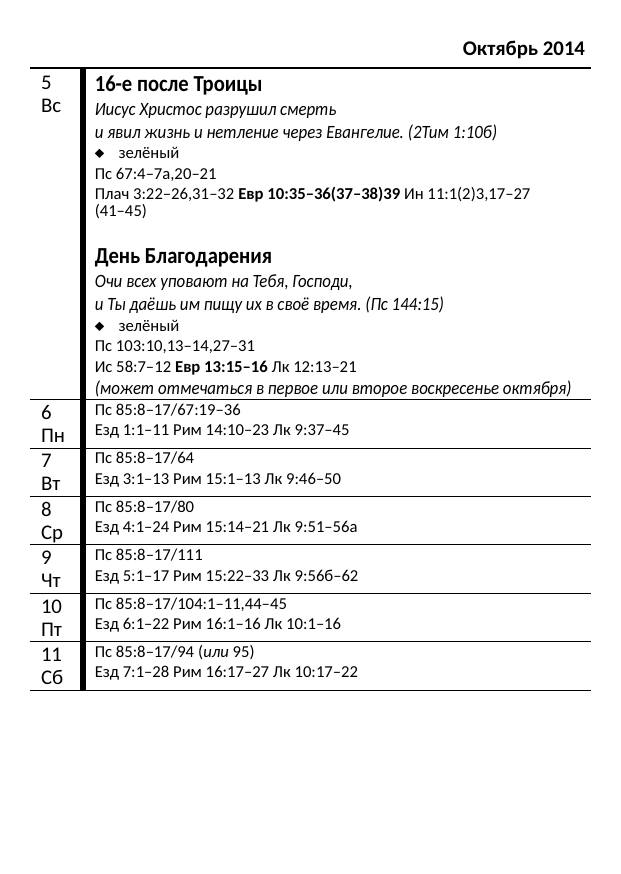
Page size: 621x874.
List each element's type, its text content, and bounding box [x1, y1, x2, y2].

table_header Октябрь 2014 [30, 30, 591, 67]
table_cell 10 Пт [30, 594, 80, 641]
table_cell Пс 85:8–17/104:1–11,44–45 Езд 6:1–22 Рим 16:1–16 Лк 10:1–16 [86, 594, 591, 641]
table_cell 9 Чт [30, 545, 80, 593]
table_cell 7 Вт [30, 449, 80, 496]
table_cell 5 Вс [30, 69, 80, 399]
table_cell Пс 85:8–17/94 (или 95) Езд 7:1–28 Рим 16:17–27 Лк 10:17–22 [86, 642, 591, 690]
table_cell 16-е после Троицы Иисус Христос разрушил смерть и явил жизнь и нетление через Евангелие. (2Тим 1:10б) зелёный Пс 67:4–7а,20–21 Плач 3:22–26,31–32 Евр 10:35–36(37–38)39 Ин 11:1(2)3,17–27 (41–45) День Благодарения Очи всех уповают на Тебя, Господи, и Ты даёшь им пищу их в своё время. (Пс 144:15) зелёный Пс 103:10,13–14,27–31 Ис 58:7–12 Евр 13:15–16 Лк 12:13–21 (может отмечаться в первое или второе воскресенье октября) [86, 69, 591, 399]
table_cell 6 Пн [30, 400, 80, 447]
table_cell Пс 85:8–17/64 Езд 3:1–13 Рим 15:1–13 Лк 9:46–50 [86, 449, 591, 496]
table_cell Пс 85:8–17/80 Езд 4:1–24 Рим 15:14–21 Лк 9:51–56а [86, 497, 591, 544]
table_cell Пс 85:8–17/67:19–36 Езд 1:1–11 Рим 14:10–23 Лк 9:37–45 [86, 400, 591, 447]
table_cell Пс 85:8–17/111 Езд 5:1–17 Рим 15:22–33 Лк 9:56б–62 [86, 545, 591, 593]
table_cell 8 Ср [30, 497, 80, 544]
table_cell 11 Сб [30, 642, 80, 690]
